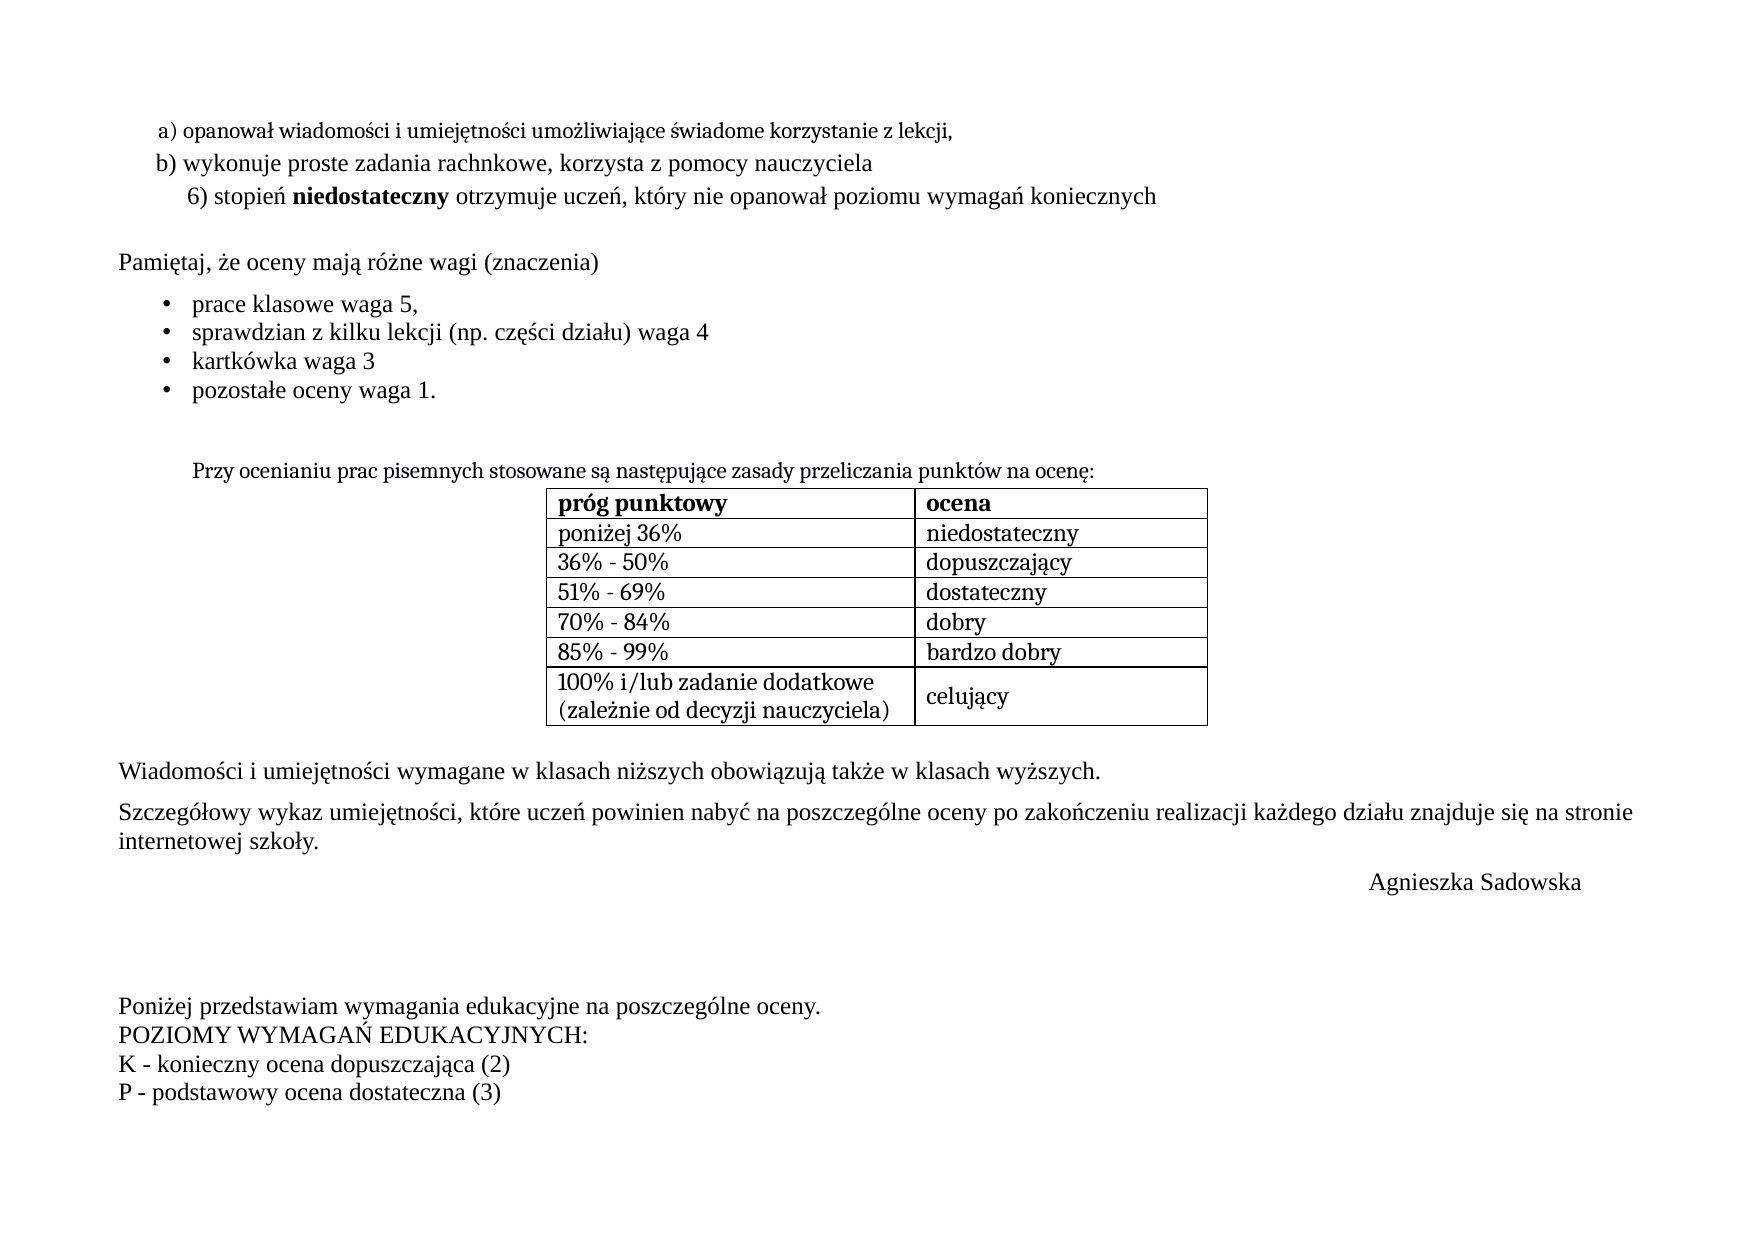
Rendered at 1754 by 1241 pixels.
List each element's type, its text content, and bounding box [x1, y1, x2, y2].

table_cell niedostateczny [916, 519, 1207, 547]
text Pamiętaj, że oceny mają różne wagi (znaczenia) [118, 247, 1636, 276]
text Wiadomości i umiejętności wymagane w klasach niższych obowiązują także w klasach wyższych. [118, 756, 1636, 785]
list prace klasowe waga 5, [162, 289, 1636, 317]
table_header próg punktowy [547, 489, 914, 517]
table_cell 70% - 84% [547, 608, 914, 637]
table_cell 36% - 50% [547, 548, 914, 577]
table_cell 85% - 99% [547, 638, 914, 666]
text b) wykonuje proste zadania rachnkowe, korzysta z pomocy nauczyciela [118, 148, 1636, 177]
table_cell celujący [916, 668, 1207, 725]
table_cell 51% - 69% [547, 578, 914, 607]
list sprawdzian z kilku lekcji (np. części działu) waga 4 [162, 317, 1636, 346]
list kartkówka waga 3 [162, 346, 1636, 375]
text K - konieczny ocena dopuszczająca (2) [118, 1049, 1636, 1077]
text Agnieszka Sadowska [118, 867, 1636, 896]
text a) opanował wiadomości i umiejętności umożliwiające świadome korzystanie z lekcji, [118, 118, 1636, 144]
table_cell dopuszczający [916, 548, 1207, 577]
text Poniżej przedstawiam wymagania edukacyjne na poszczególne oceny. [118, 991, 1636, 1020]
list pozostałe oceny waga 1. [162, 375, 1636, 404]
text 6) stopień niedostateczny otrzymuje uczeń, który nie opanował poziomu wymagań koniecznych [118, 181, 1636, 210]
table_cell bardzo dobry [916, 638, 1207, 666]
text P - podstawowy ocena dostateczna (3) [118, 1077, 1636, 1106]
table_header ocena [916, 489, 1207, 517]
text POZIOMY WYMAGAŃ EDUKACYJNYCH: [118, 1020, 1636, 1049]
table_cell 100% i/lub zadanie dodatkowe (zależnie od decyzji nauczyciela) [547, 668, 914, 725]
table_cell dostateczny [916, 578, 1207, 607]
text Przy ocenianiu prac pisemnych stosowane są następujące zasady przeliczania punktów na ocenę: [118, 457, 1636, 484]
table_cell dobry [916, 608, 1207, 637]
table_cell poniżej 36% [547, 519, 914, 547]
text Szczegółowy wykaz umiejętności, które uczeń powinien nabyć na poszczególne oceny po zakończeniu realizacji każdego działu znajduje się na stronie internetowej szkoły. [118, 797, 1636, 855]
